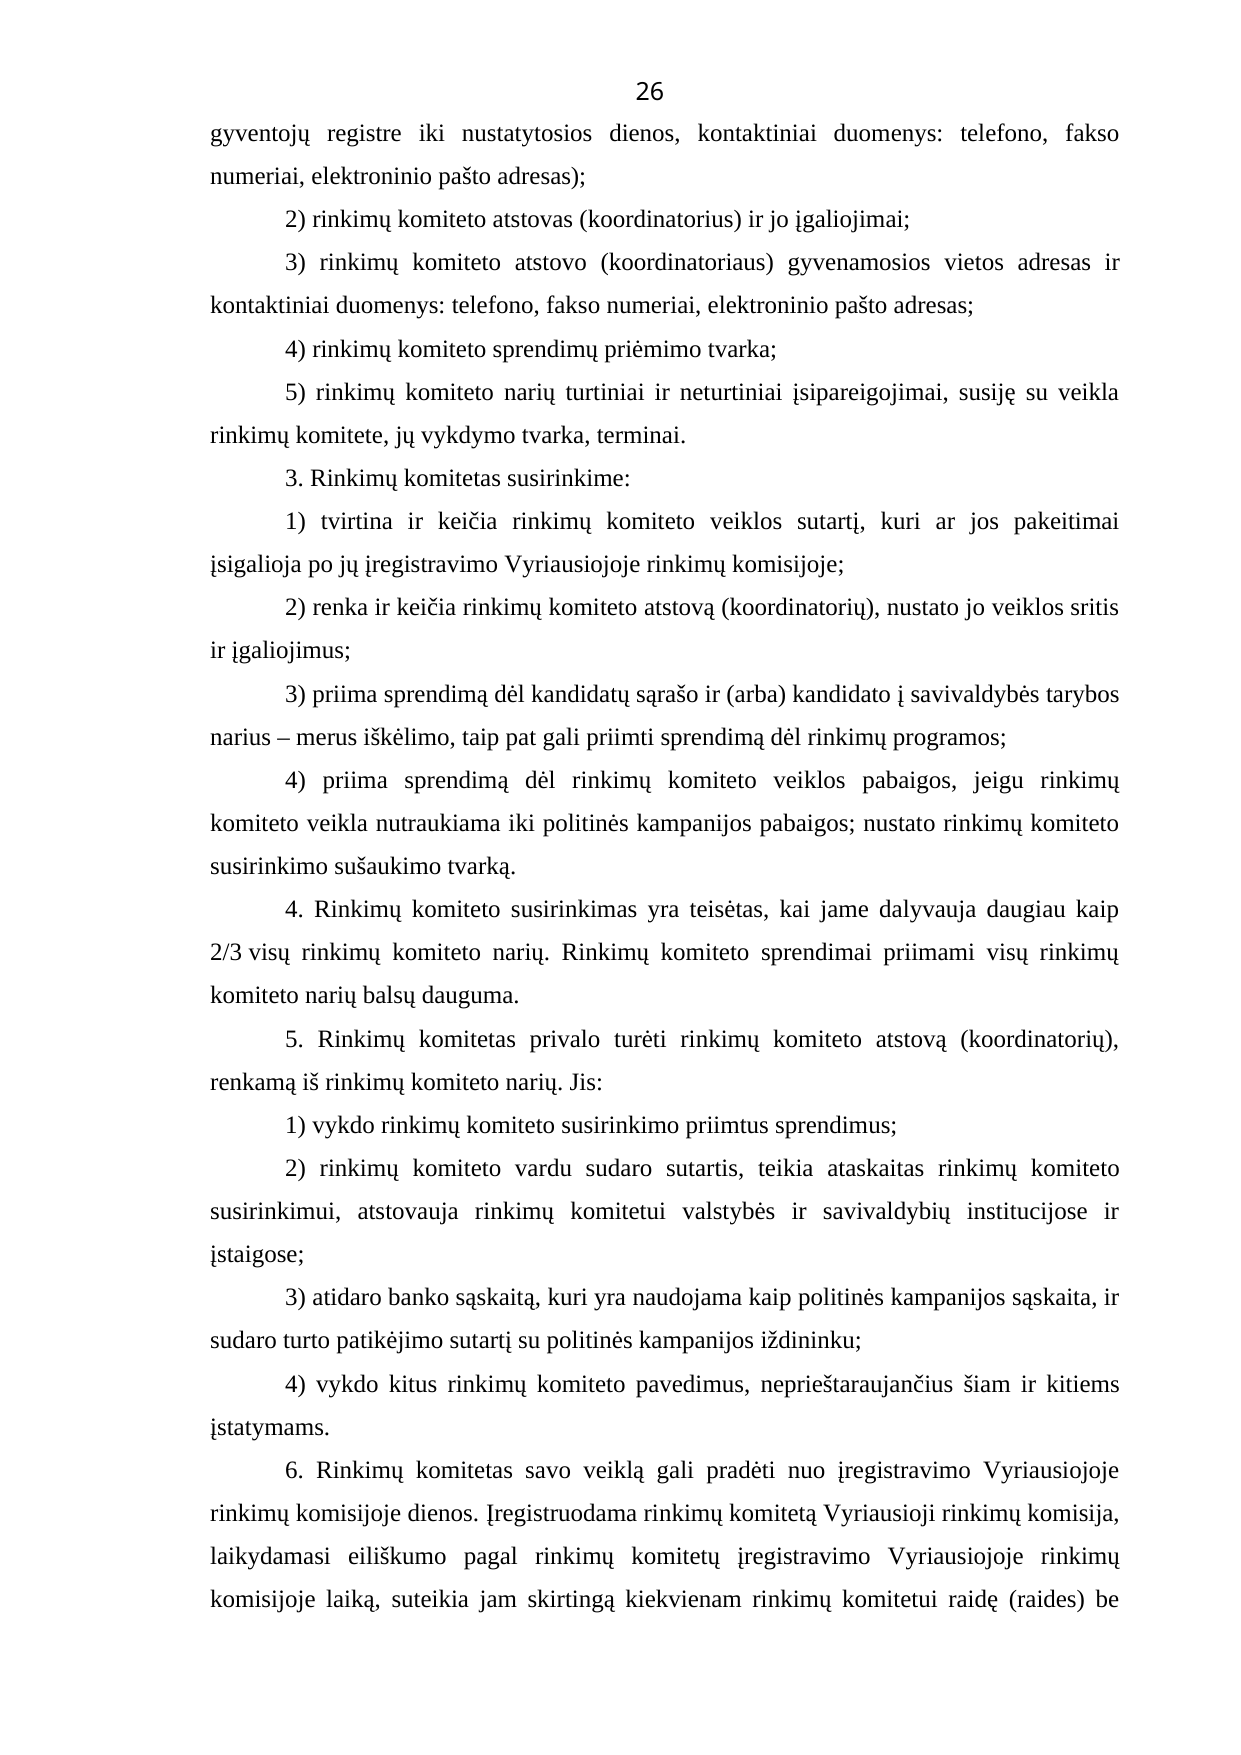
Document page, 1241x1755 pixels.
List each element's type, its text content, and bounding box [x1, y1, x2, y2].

text gyventojų registre iki nustatytosios dienos, kontaktiniai duomenys: telefono, fakso numeriai, elektroninio pašto adresas); [210, 118, 1120, 190]
text 1) vykdo rinkimų komiteto susirinkimo priimtus sprendimus; [210, 1110, 1120, 1139]
text 4) rinkimų komiteto sprendimų priėmimo tvarka; [210, 334, 1120, 362]
text 2) rinkimų komiteto vardu sudaro sutartis, teikia ataskaitas rinkimų komiteto susirinkimui, atstovauja rinkimų komitetui valstybės ir savivaldybių institucijose ir įstaigose; [210, 1153, 1120, 1268]
text 4) vykdo kitus rinkimų komiteto pavedimus, neprieštaraujančius šiam ir kitiems įstatymams. [210, 1369, 1120, 1441]
text 3. Rinkimų komitetas susirinkime: [210, 463, 1120, 492]
text 5. Rinkimų komitetas privalo turėti rinkimų komiteto atstovą (koordinatorių), renkamą iš rinkimų komiteto narių. Jis: [210, 1024, 1120, 1096]
text 3) priima sprendimą dėl kandidatų sąrašo ir (arba) kandidato į savivaldybės tarybos narius – merus iškėlimo, taip pat gali priimti sprendimą dėl rinkimų programos; [210, 679, 1120, 751]
text 2) renka ir keičia rinkimų komiteto atstovą (koordinatorių), nustato jo veiklos sritis ir įgaliojimus; [210, 592, 1120, 664]
text 6. Rinkimų komitetas savo veiklą gali pradėti nuo įregistravimo Vyriausiojoje rinkimų komisijoje dienos. Įregistruodama rinkimų komitetą Vyriausioji rinkimų komisija, laikydamasi eiliškumo pagal rinkimų komitetų įregistravimo Vyriausiojoje rinkimų komisijoje laiką, suteikia jam skirtingą kiekvienam rinkimų komitetui raidę (raides) be [210, 1455, 1120, 1613]
text 4. Rinkimų komiteto susirinkimas yra teisėtas, kai jame dalyvauja daugiau kaip 2/3 visų rinkimų komiteto narių. Rinkimų komiteto sprendimai priimami visų rinkimų komiteto narių balsų dauguma. [210, 894, 1120, 1009]
text 1) tvirtina ir keičia rinkimų komiteto veiklos sutartį, kuri ar jos pakeitimai įsigalioja po jų įregistravimo Vyriausiojoje rinkimų komisijoje; [210, 506, 1120, 578]
text 4) priima sprendimą dėl rinkimų komiteto veiklos pabaigos, jeigu rinkimų komiteto veikla nutraukiama iki politinės kampanijos pabaigos; nustato rinkimų komiteto susirinkimo sušaukimo tvarką. [210, 765, 1120, 880]
text 3) atidaro banko sąskaitą, kuri yra naudojama kaip politinės kampanijos sąskaita, ir sudaro turto patikėjimo sutartį su politinės kampanijos iždininku; [210, 1282, 1120, 1354]
text 3) rinkimų komiteto atstovo (koordinatoriaus) gyvenamosios vietos adresas ir kontaktiniai duomenys: telefono, fakso numeriai, elektroninio pašto adresas; [210, 247, 1120, 319]
text 2) rinkimų komiteto atstovas (koordinatorius) ir jo įgaliojimai; [210, 204, 1120, 233]
text 5) rinkimų komiteto narių turtiniai ir neturtiniai įsipareigojimai, susiję su veikla rinkimų komitete, jų vykdymo tvarka, terminai. [210, 377, 1120, 449]
